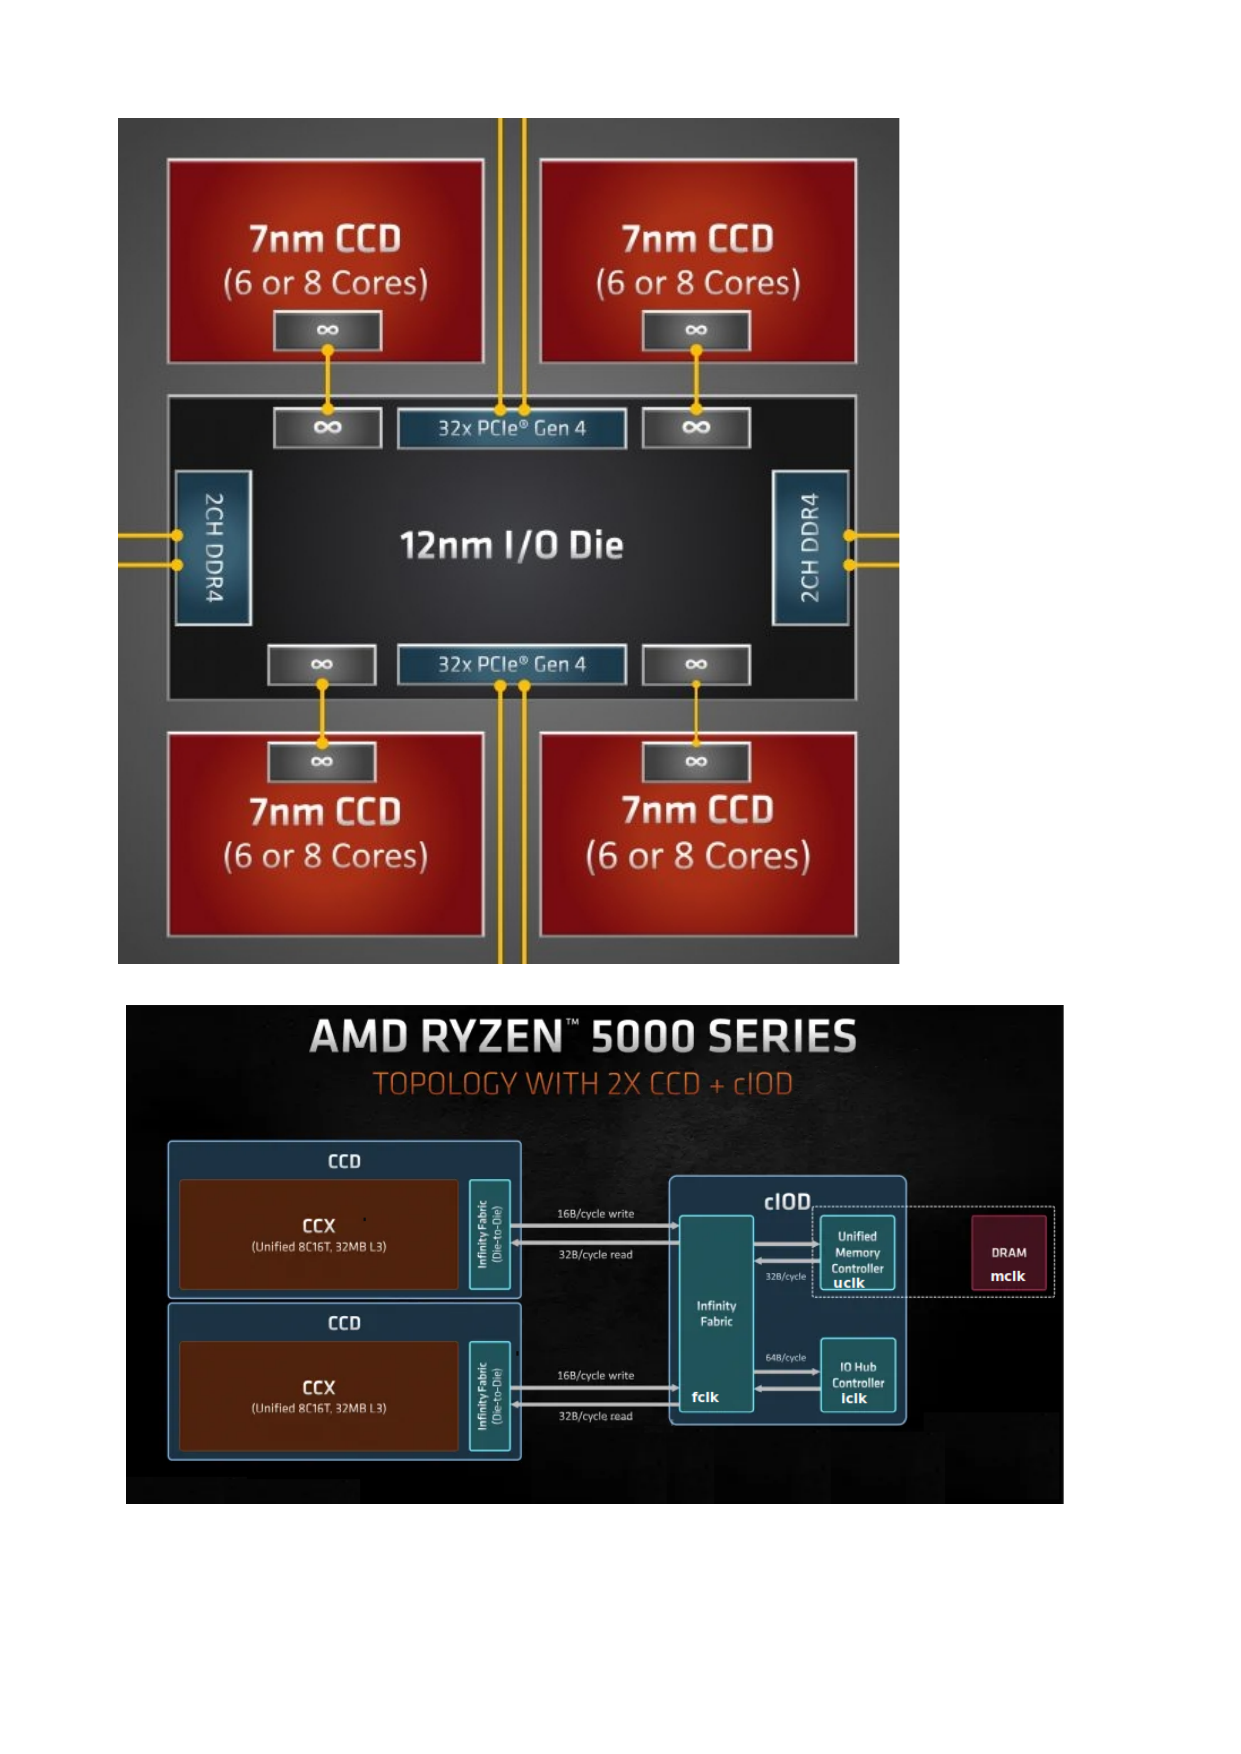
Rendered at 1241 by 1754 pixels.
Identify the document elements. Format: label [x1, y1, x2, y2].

picture [126, 1005, 1064, 1504]
picture [118, 118, 900, 964]
